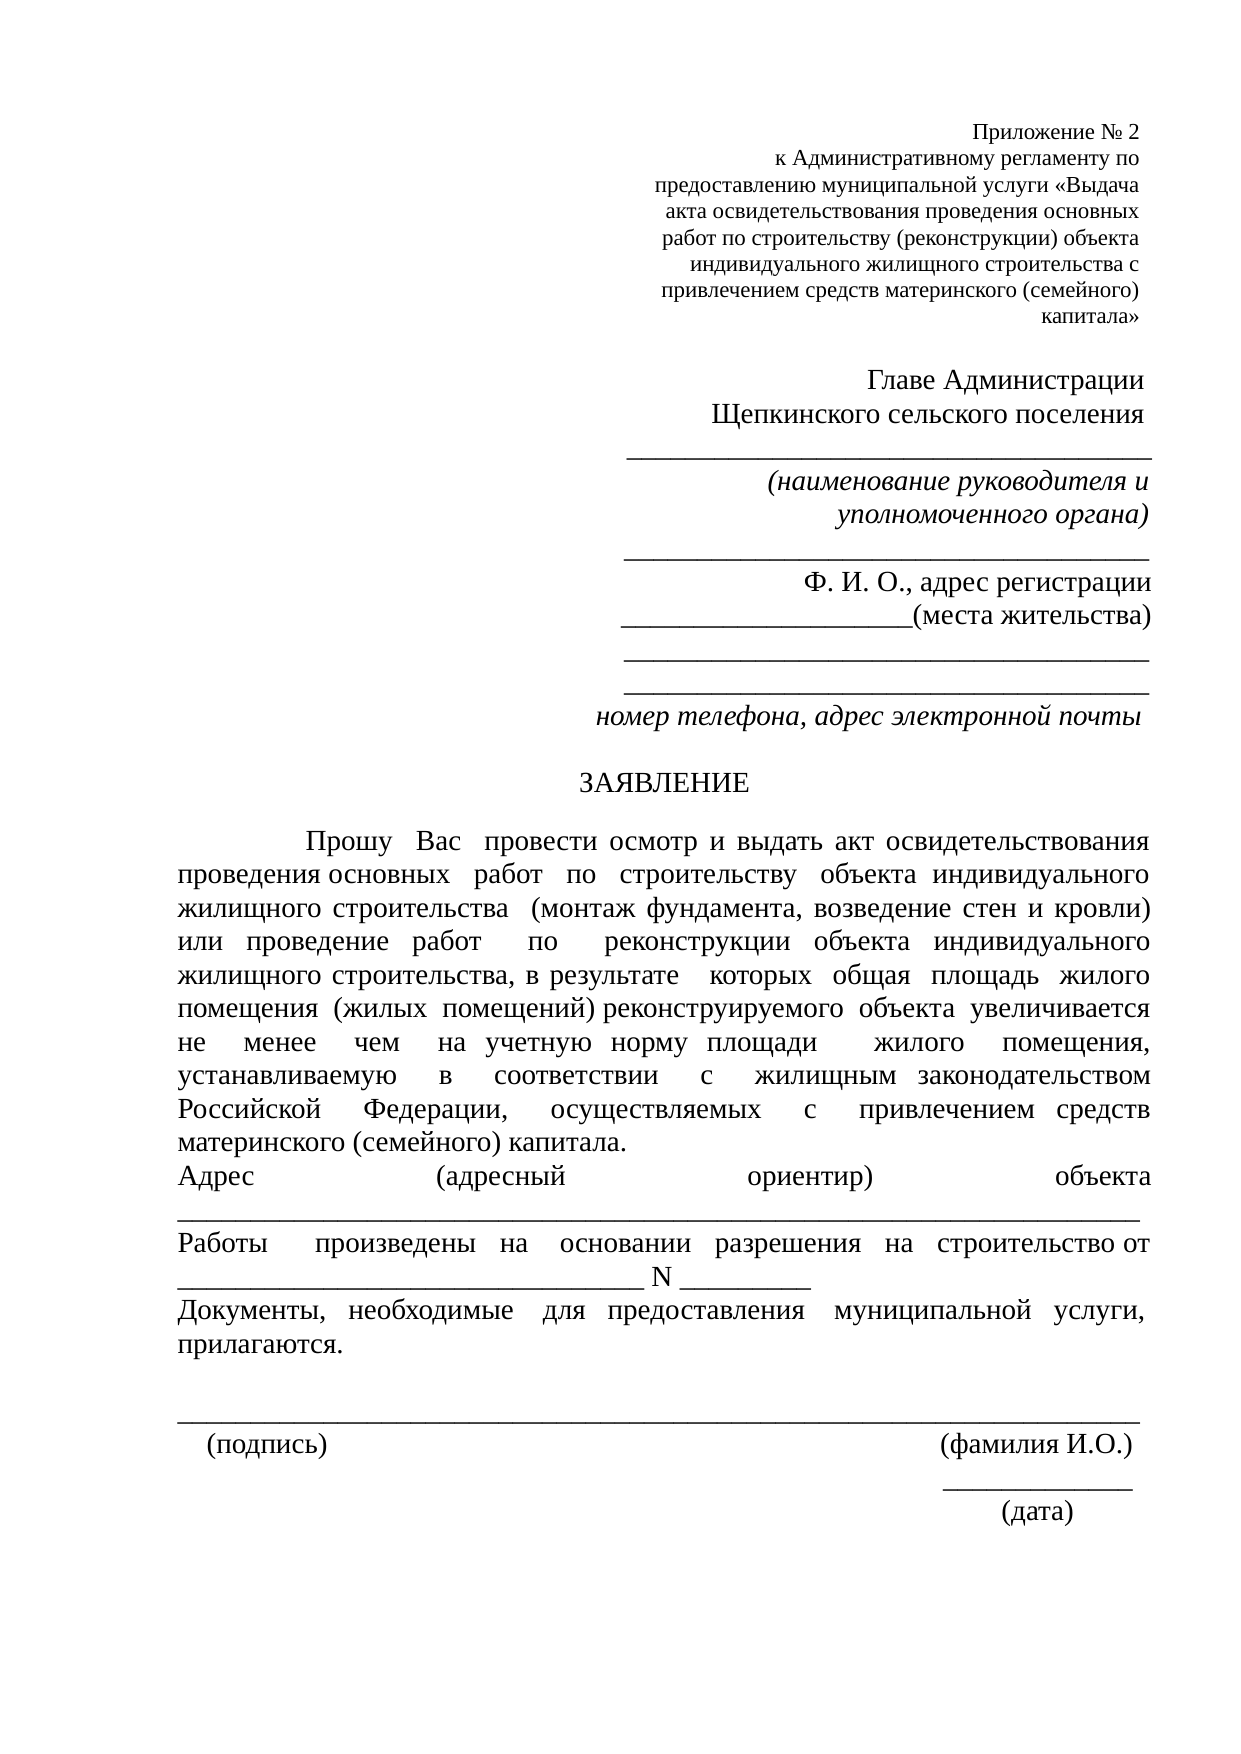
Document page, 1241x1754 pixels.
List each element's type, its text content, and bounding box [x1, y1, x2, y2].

table_cell [631, 329, 1151, 362]
text Работы произведены на основании разрешения на строительство от ________________________________ N _________ [177, 1225, 1152, 1292]
text __________________________________________________________________ [177, 1393, 1152, 1426]
text прилагаются. [177, 1326, 1152, 1359]
text (подпись) (фамилия И.О.) [177, 1426, 1152, 1460]
text ____________________________________ [177, 530, 1152, 564]
text Ф. И. О., адрес регистрации [177, 564, 1152, 597]
text _____________ [177, 1460, 1152, 1493]
table_header Приложение № 2 к Административному регламенту по предоставлению муниципальной услуги «Выдача акта освидетельствования проведения основных работ по строительству (реконструкции) объекта индивидуального жилищного строительства с привлечением средств материнского (семейного) капитала» [631, 118, 1151, 329]
text ____________________________________ [325, 429, 1152, 463]
text Прошу Вас провести осмотр и выдать акт освидетельствования проведения основных работ по строительству объекта индивидуального жилищного строительства (монтаж фундамента, возведение стен и кровли) или проведение работ по реконструкции объекта индивидуального жилищного строительства, в результате которых общая площадь жилого помещения (жилых помещений) реконструируемого объекта увеличивается не менее чем на учетную норму площади жилого помещения, устанавливаемую в соответствии с жилищным законодательством Российской Федерации, осуществляемых с привлечением средств материнского (семейного) капитала. [177, 823, 1152, 1158]
text ____________________________________ [177, 664, 1152, 698]
text ЗАЯВЛЕНИЕ [177, 765, 1152, 798]
text Главе Администрации [325, 362, 1152, 396]
text (наименование руководителя и уполномоченного органа) [325, 463, 1152, 530]
text ____________________(места жительства) ____________________________________ [177, 597, 1152, 664]
text (дата) [177, 1493, 1152, 1527]
text Документы, необходимые для предоставления муниципальной услуги, [177, 1292, 1152, 1326]
text Адрес (адресный ориентир) объекта __________________________________________________________________ [177, 1158, 1152, 1225]
text номер телефона, адрес электронной почты [177, 698, 1152, 731]
text Щепкинского сельского поселения [325, 396, 1152, 429]
